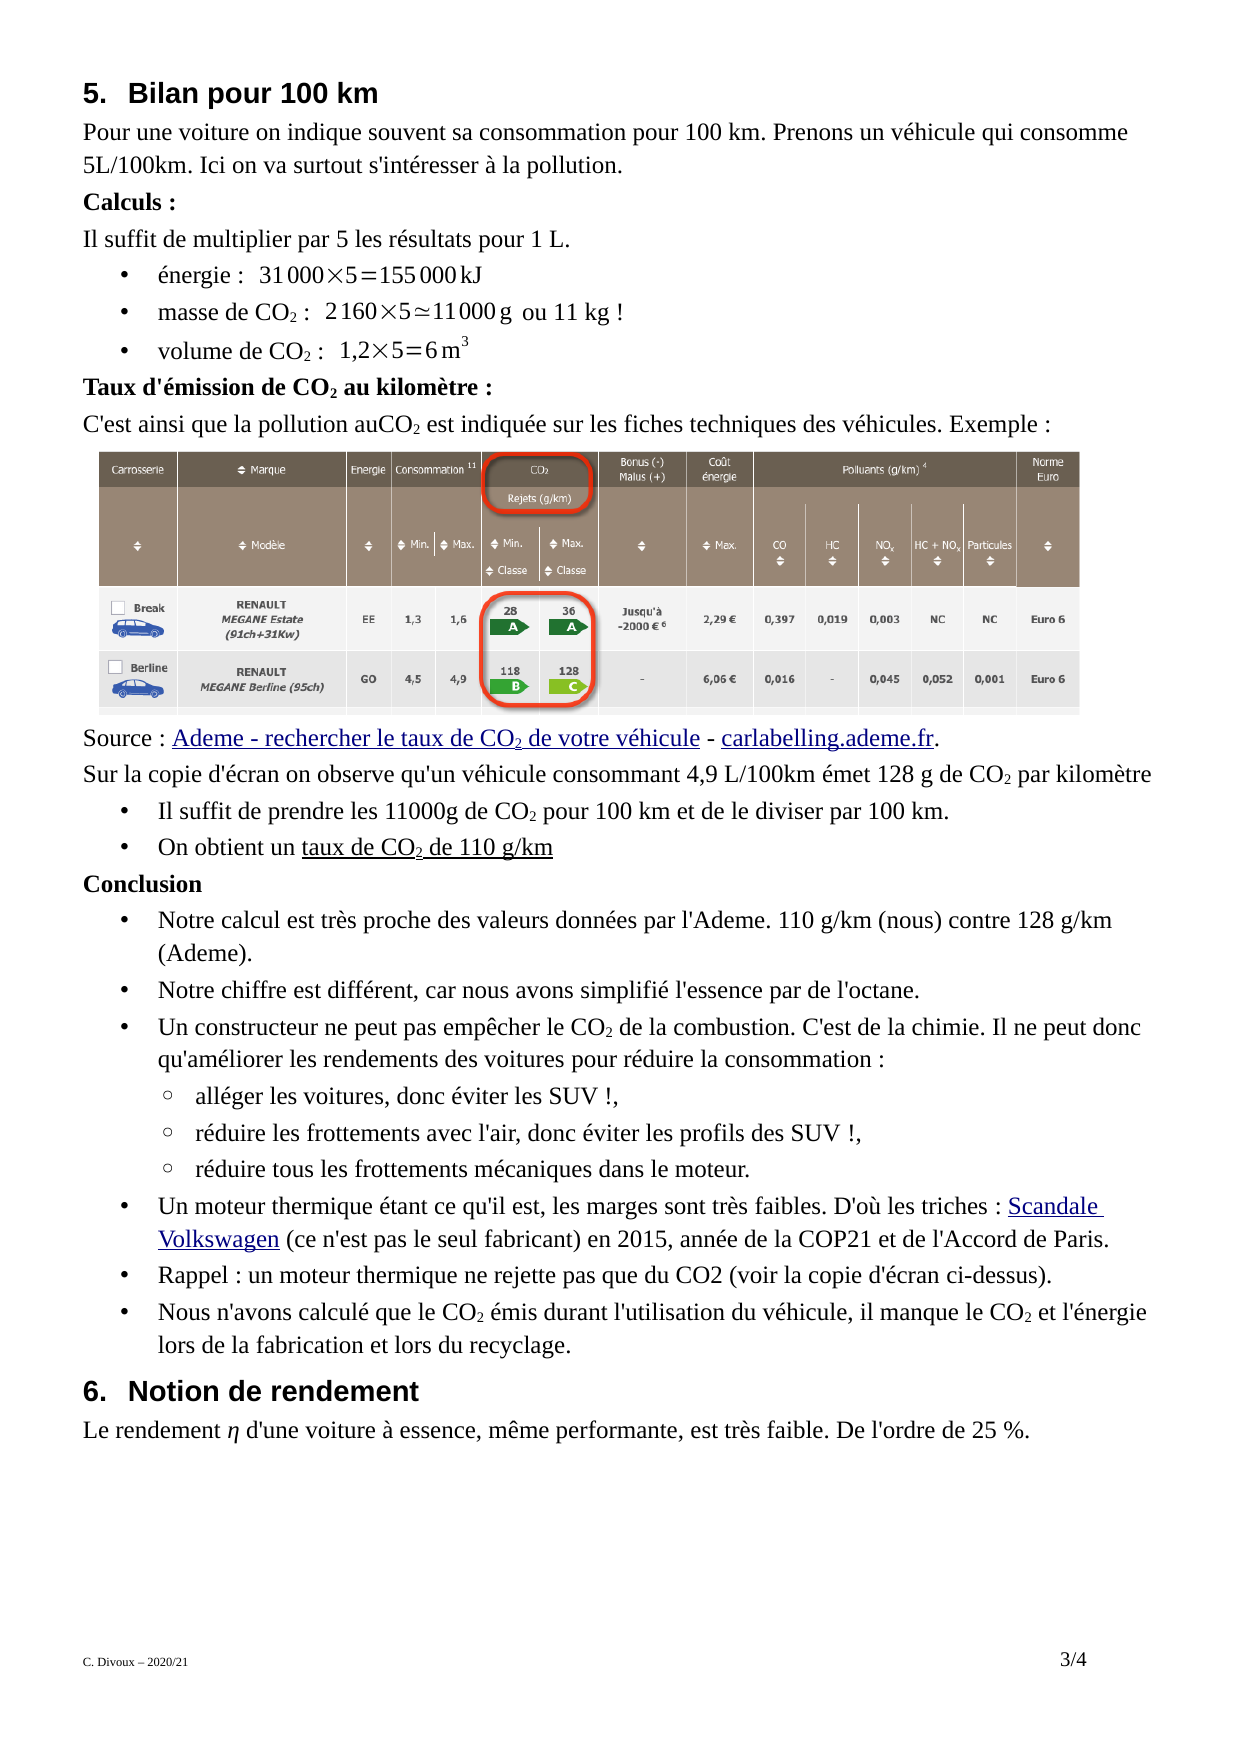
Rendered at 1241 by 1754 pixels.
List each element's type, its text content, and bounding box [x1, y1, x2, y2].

text Il suffit de multiplier par 5 les résultats pour 1 L. [83, 224, 1157, 252]
list Un moteur thermique étant ce qu'il est, les marges sont très faibles. D'où les triches : Scandale Volkswagen (ce n'est pas le seul fabricant) en 2015, année de la COP21 et de l'Accord de Paris. [120, 1191, 1157, 1253]
list alléger les voitures, donc éviter les SUV !, [158, 1081, 1157, 1110]
list Notre chiffre est différent, car nous avons simplifié l'essence par de l'octane. [120, 975, 1157, 1004]
list On obtient un taux de CO2 de 110 g/km [120, 832, 1157, 861]
text Taux d'émission de CO2 au kilomètre : [83, 372, 1157, 401]
text Conclusion [83, 869, 1157, 898]
picture [82, 445, 1087, 715]
list Il suffit de prendre les 11000g de CO2 pour 100 km et de le diviser par 100 km. [120, 796, 1157, 824]
list Notre calcul est très proche des valeurs données par l'Ademe. 110 g/km (nous) contre 128 g/km (Ademe). [120, 905, 1157, 967]
list réduire les frottements avec l'air, donc éviter les profils des SUV !, [158, 1118, 1157, 1146]
text Sur la copie d'écran on observe qu'un véhicule consommant 4,9 L/100km émet 128 g de CO2 par kilomètre [83, 759, 1157, 788]
text Calculs : [83, 187, 1157, 216]
list Rappel : un moteur thermique ne rejette pas que du CO2 (voir la copie d'écran ci-dessus). [120, 1260, 1157, 1289]
list Un constructeur ne peut pas empêcher le CO2 de la combustion. C'est de la chimie. Il ne peut donc qu'améliorer les rendements des voitures pour réduire la consommation : [120, 1012, 1157, 1073]
list réduire tous les frottements mécaniques dans le moteur. [158, 1154, 1157, 1183]
list masse de CO2 : ou 11 kg ! [120, 297, 1157, 326]
list Nous n'avons calculé que le CO2 émis durant l'utilisation du véhicule, il manque le CO2 et l'énergie lors de la fabrication et lors du recyclage. [120, 1297, 1157, 1359]
text C'est ainsi que la pollution auCO2 est indiquée sur les fiches techniques des véhicules. Exemple : [83, 409, 1157, 438]
list énergie : [120, 260, 1157, 289]
list volume de CO2 : [120, 333, 1157, 364]
text Source : Ademe - rechercher le taux de CO2 de votre véhicule - carlabelling.ademe.fr. [83, 723, 1157, 751]
subtitle Bilan pour 100 km [83, 76, 1157, 110]
text Le rendement η d'une voiture à essence, même performante, est très faible. De l'ordre de 25 %. [83, 1415, 1157, 1444]
subtitle Notion de rendement [83, 1374, 1157, 1407]
text Pour une voiture on indique souvent sa consommation pour 100 km. Prenons un véhicule qui consomme 5L/100km. Ici on va surtout s'intéresser à la pollution. [83, 117, 1157, 179]
